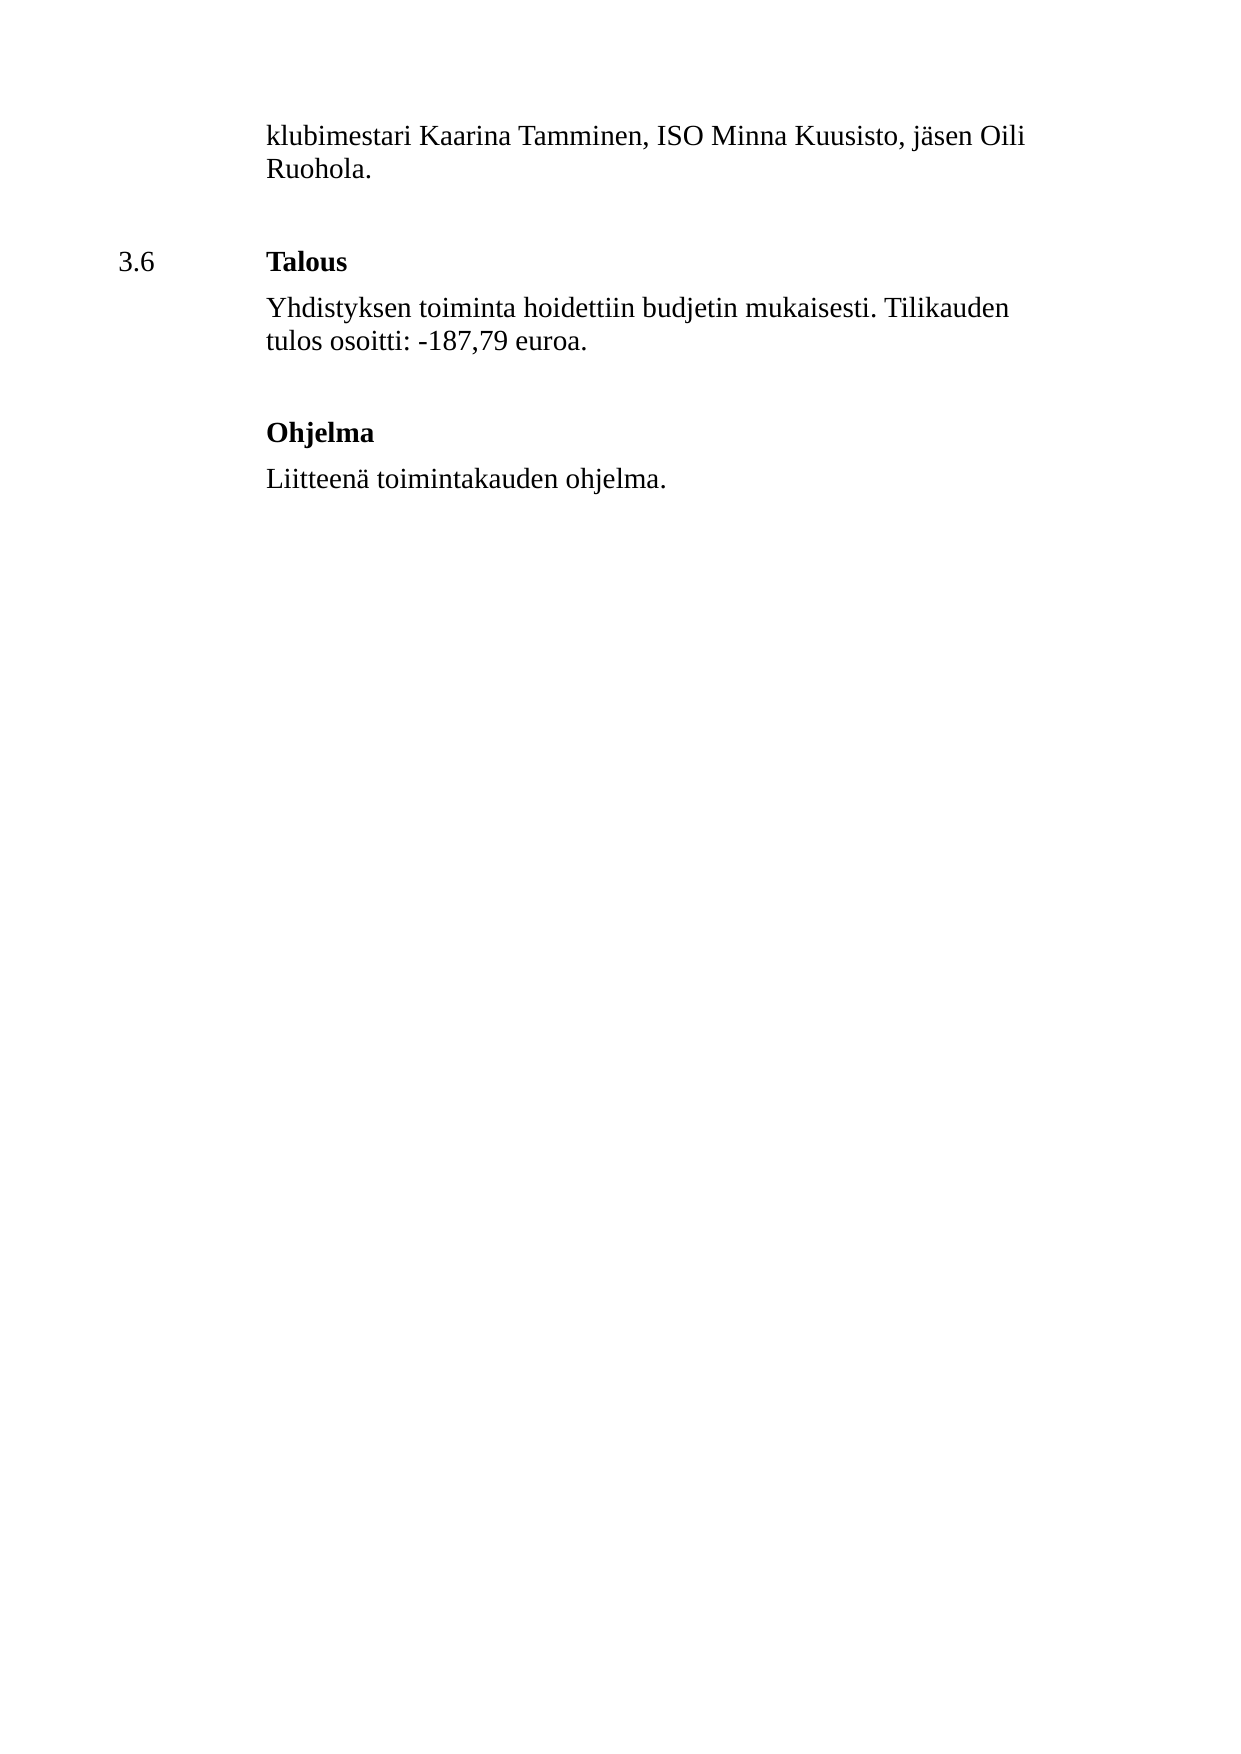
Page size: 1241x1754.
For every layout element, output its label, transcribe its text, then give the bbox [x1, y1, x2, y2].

text 3.6 Talous [118, 244, 1063, 277]
text Ohjelma [118, 415, 1063, 449]
text Liitteenä toimintakauden ohjelma. [118, 461, 1063, 495]
text klubimestari Kaarina Tamminen, ISO Minna Kuusisto, jäsen Oili Ruohola. [118, 118, 1063, 185]
text Yhdistyksen toiminta hoidettiin budjetin mukaisesti. Tilikauden tulos osoitti: -187,79 euroa. [118, 290, 1063, 357]
